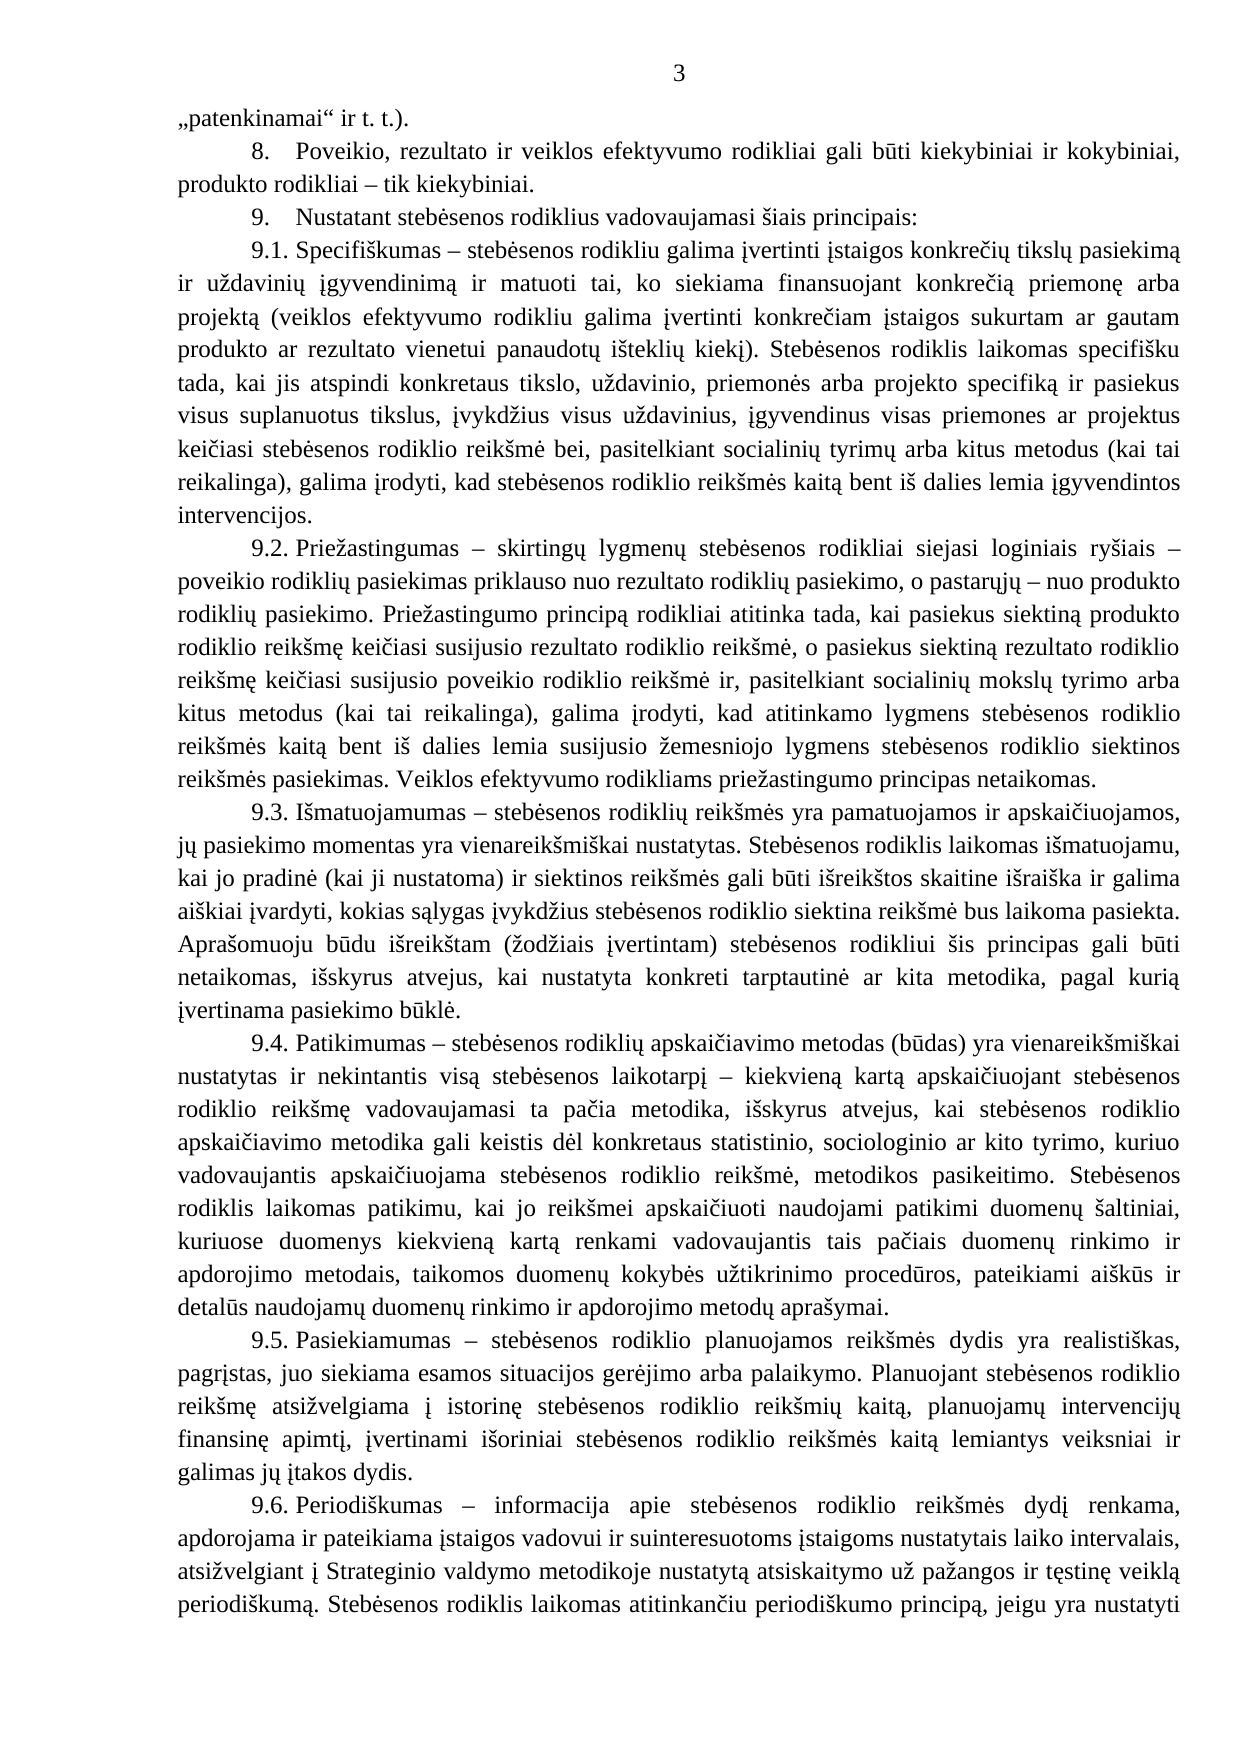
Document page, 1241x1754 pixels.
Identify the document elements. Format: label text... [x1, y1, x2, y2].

text 9.4. Patikimumas – stebėsenos rodiklių apskaičiavimo metodas (būdas) yra vienareikšmiškai nustatytas ir nekintantis visą stebėsenos laikotarpį – kiekvieną kartą apskaičiuojant stebėsenos rodiklio reikšmę vadovaujamasi ta pačia metodika, išskyrus atvejus, kai stebėsenos rodiklio apskaičiavimo metodika gali keistis dėl konkretaus statistinio, sociologinio ar kito tyrimo, kuriuo vadovaujantis apskaičiuojama stebėsenos rodiklio reikšmė, metodikos pasikeitimo. Stebėsenos rodiklis laikomas patikimu, kai jo reikšmei apskaičiuoti naudojami patikimi duomenų šaltiniai, kuriuose duomenys kiekvieną kartą renkami vadovaujantis tais pačiais duomenų rinkimo ir apdorojimo metodais, taikomos duomenų kokybės užtikrinimo procedūros, pateikiami aiškūs ir detalūs naudojamų duomenų rinkimo ir apdorojimo metodų aprašymai. [177, 1028, 1181, 1321]
text 9.2. Priežastingumas – skirtingų lygmenų stebėsenos rodikliai siejasi loginiais ryšiais – poveikio rodiklių pasiekimas priklauso nuo rezultato rodiklių pasiekimo, o pastarųjų – nuo produkto rodiklių pasiekimo. Priežastingumo principą rodikliai atitinka tada, kai pasiekus siektiną produkto rodiklio reikšmę keičiasi susijusio rezultato rodiklio reikšmė, o pasiekus siektiną rezultato rodiklio reikšmę keičiasi susijusio poveikio rodiklio reikšmė ir, pasitelkiant socialinių mokslų tyrimo arba kitus metodus (kai tai reikalinga), galima įrodyti, kad atitinkamo lygmens stebėsenos rodiklio reikšmės kaitą bent iš dalies lemia susijusio žemesniojo lygmens stebėsenos rodiklio siektinos reikšmės pasiekimas. Veiklos efektyvumo rodikliams priežastingumo principas netaikomas. [177, 533, 1181, 793]
text „patenkinamai“ ir t. t.). [177, 103, 1181, 132]
text 9.6. Periodiškumas – informacija apie stebėsenos rodiklio reikšmės dydį renkama, apdorojama ir pateikiama įstaigos vadovui ir suinteresuotoms įstaigoms nustatytais laiko intervalais, atsižvelgiant į Strateginio valdymo metodikoje nustatytą atsiskaitymo už pažangos ir tęstinę veiklą periodiškumą. Stebėsenos rodiklis laikomas atitinkančiu periodiškumo principą, jeigu yra nustatyti [177, 1490, 1181, 1618]
text 9.5. Pasiekiamumas – stebėsenos rodiklio planuojamos reikšmės dydis yra realistiškas, pagrįstas, juo siekiama esamos situacijos gerėjimo arba palaikymo. Planuojant stebėsenos rodiklio reikšmę atsižvelgiama į istorinę stebėsenos rodiklio reikšmių kaitą, planuojamų intervencijų finansinę apimtį, įvertinami išoriniai stebėsenos rodiklio reikšmės kaitą lemiantys veiksniai ir galimas jų įtakos dydis. [177, 1325, 1181, 1486]
text 8. Poveikio, rezultato ir veiklos efektyvumo rodikliai gali būti kiekybiniai ir kokybiniai, produkto rodikliai – tik kiekybiniai. [177, 136, 1181, 198]
text 9.3. Išmatuojamumas – stebėsenos rodiklių reikšmės yra pamatuojamos ir apskaičiuojamos, jų pasiekimo momentas yra vienareikšmiškai nustatytas. Stebėsenos rodiklis laikomas išmatuojamu, kai jo pradinė (kai ji nustatoma) ir siektinos reikšmės gali būti išreikštos skaitine išraiška ir galima aiškiai įvardyti, kokias sąlygas įvykdžius stebėsenos rodiklio siektina reikšmė bus laikoma pasiekta. Aprašomuoju būdu išreikštam (žodžiais įvertintam) stebėsenos rodikliui šis principas gali būti netaikomas, išskyrus atvejus, kai nustatyta konkreti tarptautinė ar kita metodika, pagal kurią įvertinama pasiekimo būklė. [177, 797, 1181, 1024]
text 9. Nustatant stebėsenos rodiklius vadovaujamasi šiais principais: [177, 202, 1181, 231]
text 9.1. Specifiškumas – stebėsenos rodikliu galima įvertinti įstaigos konkrečių tikslų pasiekimą ir uždavinių įgyvendinimą ir matuoti tai, ko siekiama finansuojant konkrečią priemonę arba projektą (veiklos efektyvumo rodikliu galima įvertinti konkrečiam įstaigos sukurtam ar gautam produkto ar rezultato vienetui panaudotų išteklių kiekį). Stebėsenos rodiklis laikomas specifišku tada, kai jis atspindi konkretaus tikslo, uždavinio, priemonės arba projekto specifiką ir pasiekus visus suplanuotus tikslus, įvykdžius visus uždavinius, įgyvendinus visas priemones ar projektus keičiasi stebėsenos rodiklio reikšmė bei, pasitelkiant socialinių tyrimų arba kitus metodus (kai tai reikalinga), galima įrodyti, kad stebėsenos rodiklio reikšmės kaitą bent iš dalies lemia įgyvendintos intervencijos. [177, 236, 1181, 528]
